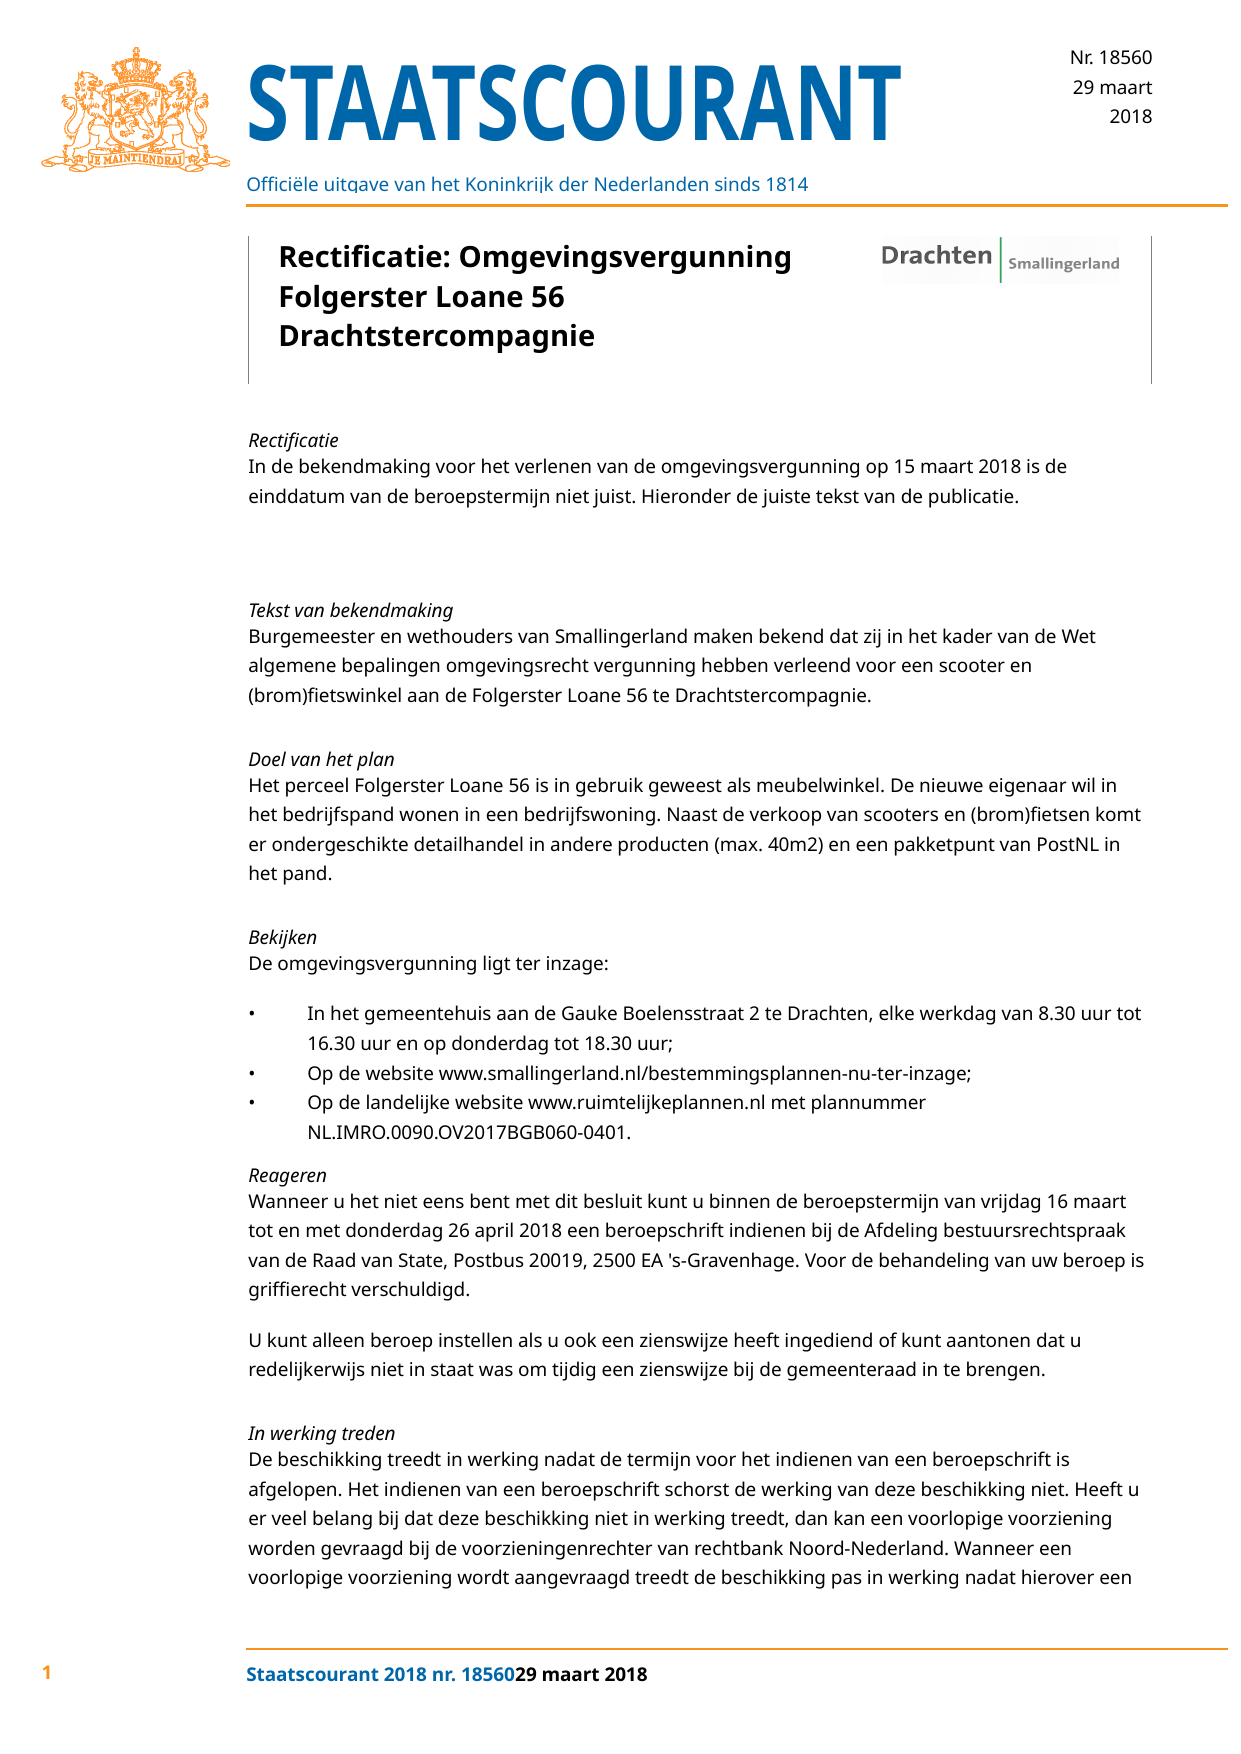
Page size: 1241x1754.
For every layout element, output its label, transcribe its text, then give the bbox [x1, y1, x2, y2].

text In de bekendmaking voor het verlenen van de omgevingsvergunning op 15 maart 2018 is de einddatum van de beroepstermijn niet juist. Hieronder de juiste tekst van de publicatie. [248, 453, 1152, 508]
table_header [850, 236, 1151, 384]
text Wanneer u het niet eens bent met dit besluit kunt u binnen de beroepstermijn van vrijdag 16 maart tot en met donderdag 26 april 2018 een beroepschrift indienen bij de Afdeling bestuursrechtspraak van de Raad van State, Postbus 20019, 2500 EA 's-Gravenhage. Voor de behandeling van uw beroep is griffierecht verschuldigd. [248, 1188, 1152, 1302]
text Reageren [248, 1162, 1152, 1188]
list Op de landelijke website www.ruimtelijkeplannen.nl met plannummer NL.IMRO.0090.OV2017BGB060-0401. [248, 1089, 1152, 1145]
text Rectificatie [248, 427, 1152, 453]
text Tekst van bekendmaking [248, 597, 1152, 623]
text Het perceel Folgerster Loane 56 is in gebruik geweest als meubelwinkel. De nieuwe eigenaar wil in het bedrijfspand wonen in een bedrijfswoning. Naast de verkoop van scooters en (brom)fietsen komt er ondergeschikte detailhandel in andere producten (max. 40m2) en een pakketpunt van PostNL in het pand. [248, 772, 1152, 886]
list Op de website www.smallingerland.nl/bestemmingsplannen-nu-ter-inzage; [248, 1060, 1152, 1086]
list In het gemeentehuis aan de Gauke Boelensstraat 2 te Drachten, elke werkdag van 8.30 uur tot 16.30 uur en op donderdag tot 18.30 uur; [248, 1001, 1152, 1056]
picture [41, 47, 231, 172]
text Doel van het plan [248, 746, 1152, 772]
picture [882, 236, 1119, 284]
text In werking treden [248, 1421, 1152, 1446]
text U kunt alleen beroep instellen als u ook een zienswijze heeft ingediend of kunt aantonen dat u redelijkerwijs niet in staat was om tijdig een zienswijze bij de gemeenteraad in te brengen. [248, 1327, 1152, 1382]
table_header Rectificatie: Omgevingsvergunning Folgerster Loane 56 Drachtstercompagnie [249, 236, 850, 384]
text De beschikking treedt in werking nadat de termijn voor het indienen van een beroepschrift is afgelopen. Het indienen van een beroepschrift schorst de werking van deze beschikking niet. Heeft u er veel belang bij dat deze beschikking niet in werking treedt, dan kan een voorlopige voorziening worden gevraagd bij de voorzieningenrechter van rechtbank Noord-Nederland. Wanneer een voorlopige voorziening wordt aangevraagd treedt de beschikking pas in werking nadat hierover een [248, 1446, 1152, 1590]
text Burgemeester en wethouders van Smallingerland maken bekend dat zij in het kader van de Wet algemene bepalingen omgevingsrecht vergunning hebben verleend voor een scooter en (brom)fietswinkel aan de Folgerster Loane 56 te Drachtstercompagnie. [248, 623, 1152, 708]
text De omgevingsvergunning ligt ter inzage: [248, 950, 1152, 976]
text Bekijken [248, 924, 1152, 950]
